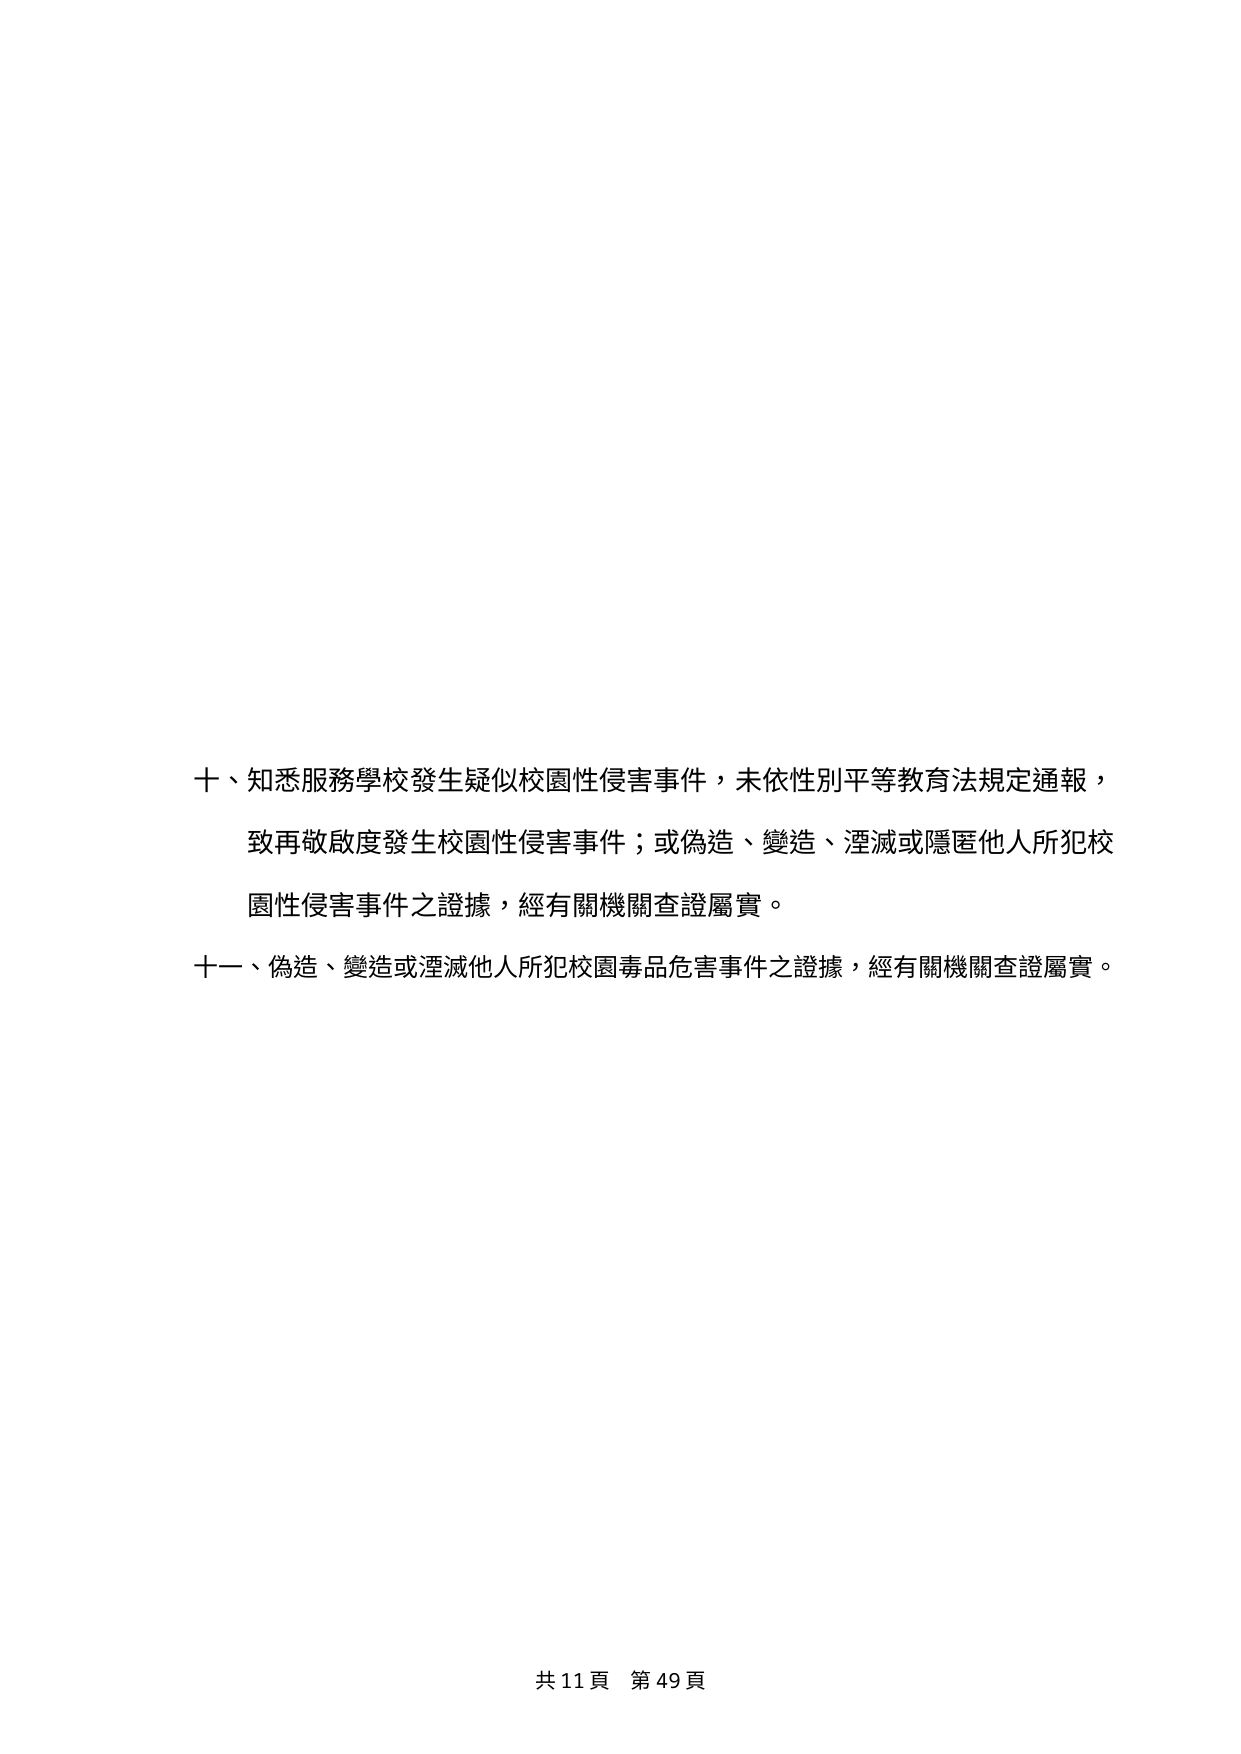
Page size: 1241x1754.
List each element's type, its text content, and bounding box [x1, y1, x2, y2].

text 十一、偽造、變造或湮滅他人所犯校園毒品危害事件之證據，經有關機關查證屬實。 [168, 924, 1122, 987]
text 十、知悉服務學校發生疑似校園性侵害事件，未依性別平等教育法規定通報，致再敬啟度發生校園性侵害事件；或偽造、變造、湮滅或隱匿他人所犯校園性侵害事件之證據，經有關機關查證屬實。 [193, 737, 1122, 924]
